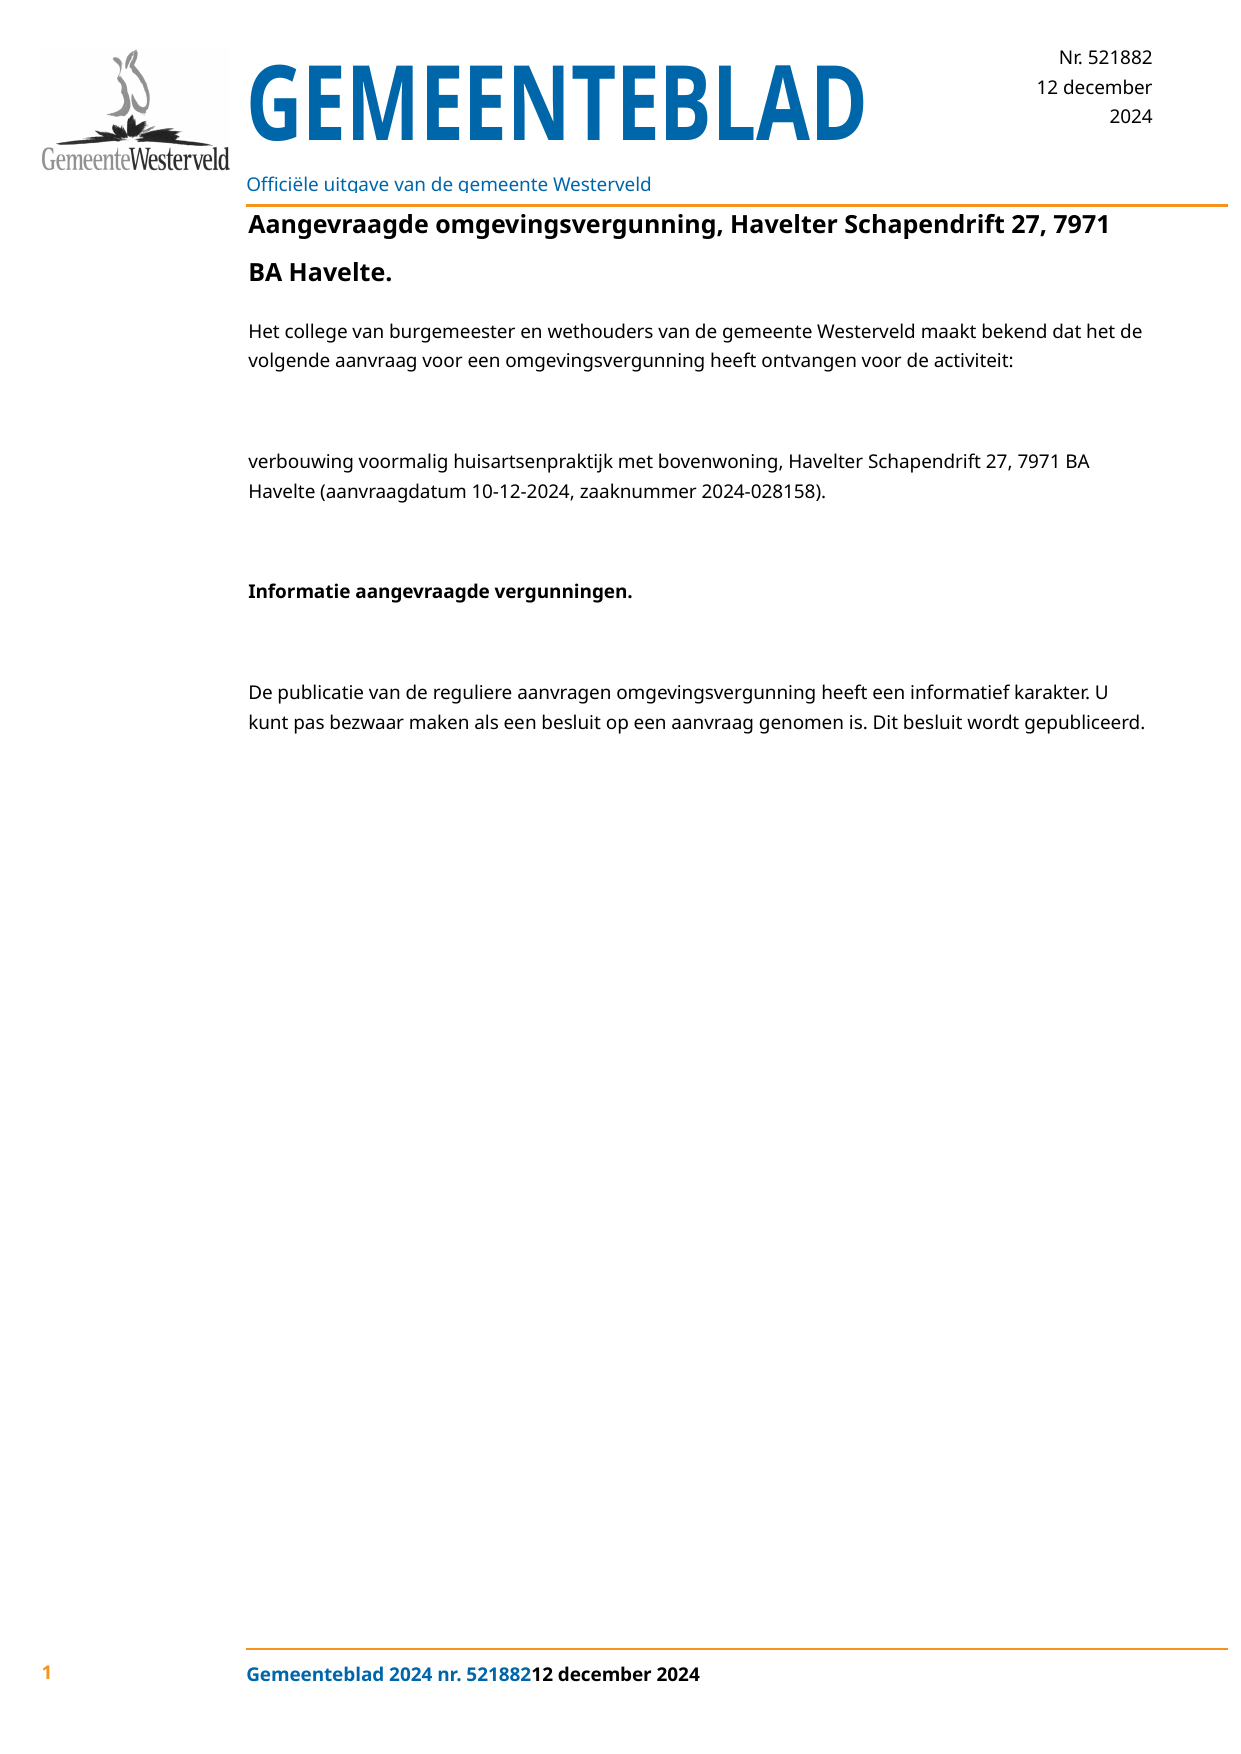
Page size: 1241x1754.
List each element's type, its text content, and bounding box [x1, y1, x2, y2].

text Aangevraagde omgevingsvergunning, Havelter Schapendrift 27, 7971 BA Havelte. [248, 207, 1152, 288]
picture [41, 47, 231, 172]
text verbouwing voormalig huisartsenpraktijk met bovenwoning, Havelter Schapendrift 27, 7971 BA Havelte (aanvraagdatum 10-12-2024, zaaknummer 2024-028158). [248, 448, 1152, 504]
text Informatie aangevraagde vergunningen. [248, 579, 1152, 604]
text De publicatie van de reguliere aanvragen omgevingsvergunning heeft een informatief karakter. U kunt pas bezwaar maken als een besluit op een aanvraag genomen is. Dit besluit wordt gepubliceerd. [248, 679, 1152, 735]
text Het college van burgemeester en wethouders van de gemeente Westerveld maakt bekend dat het de volgende aanvraag voor een omgevingsvergunning heeft ontvangen voor de activiteit: [248, 318, 1152, 373]
